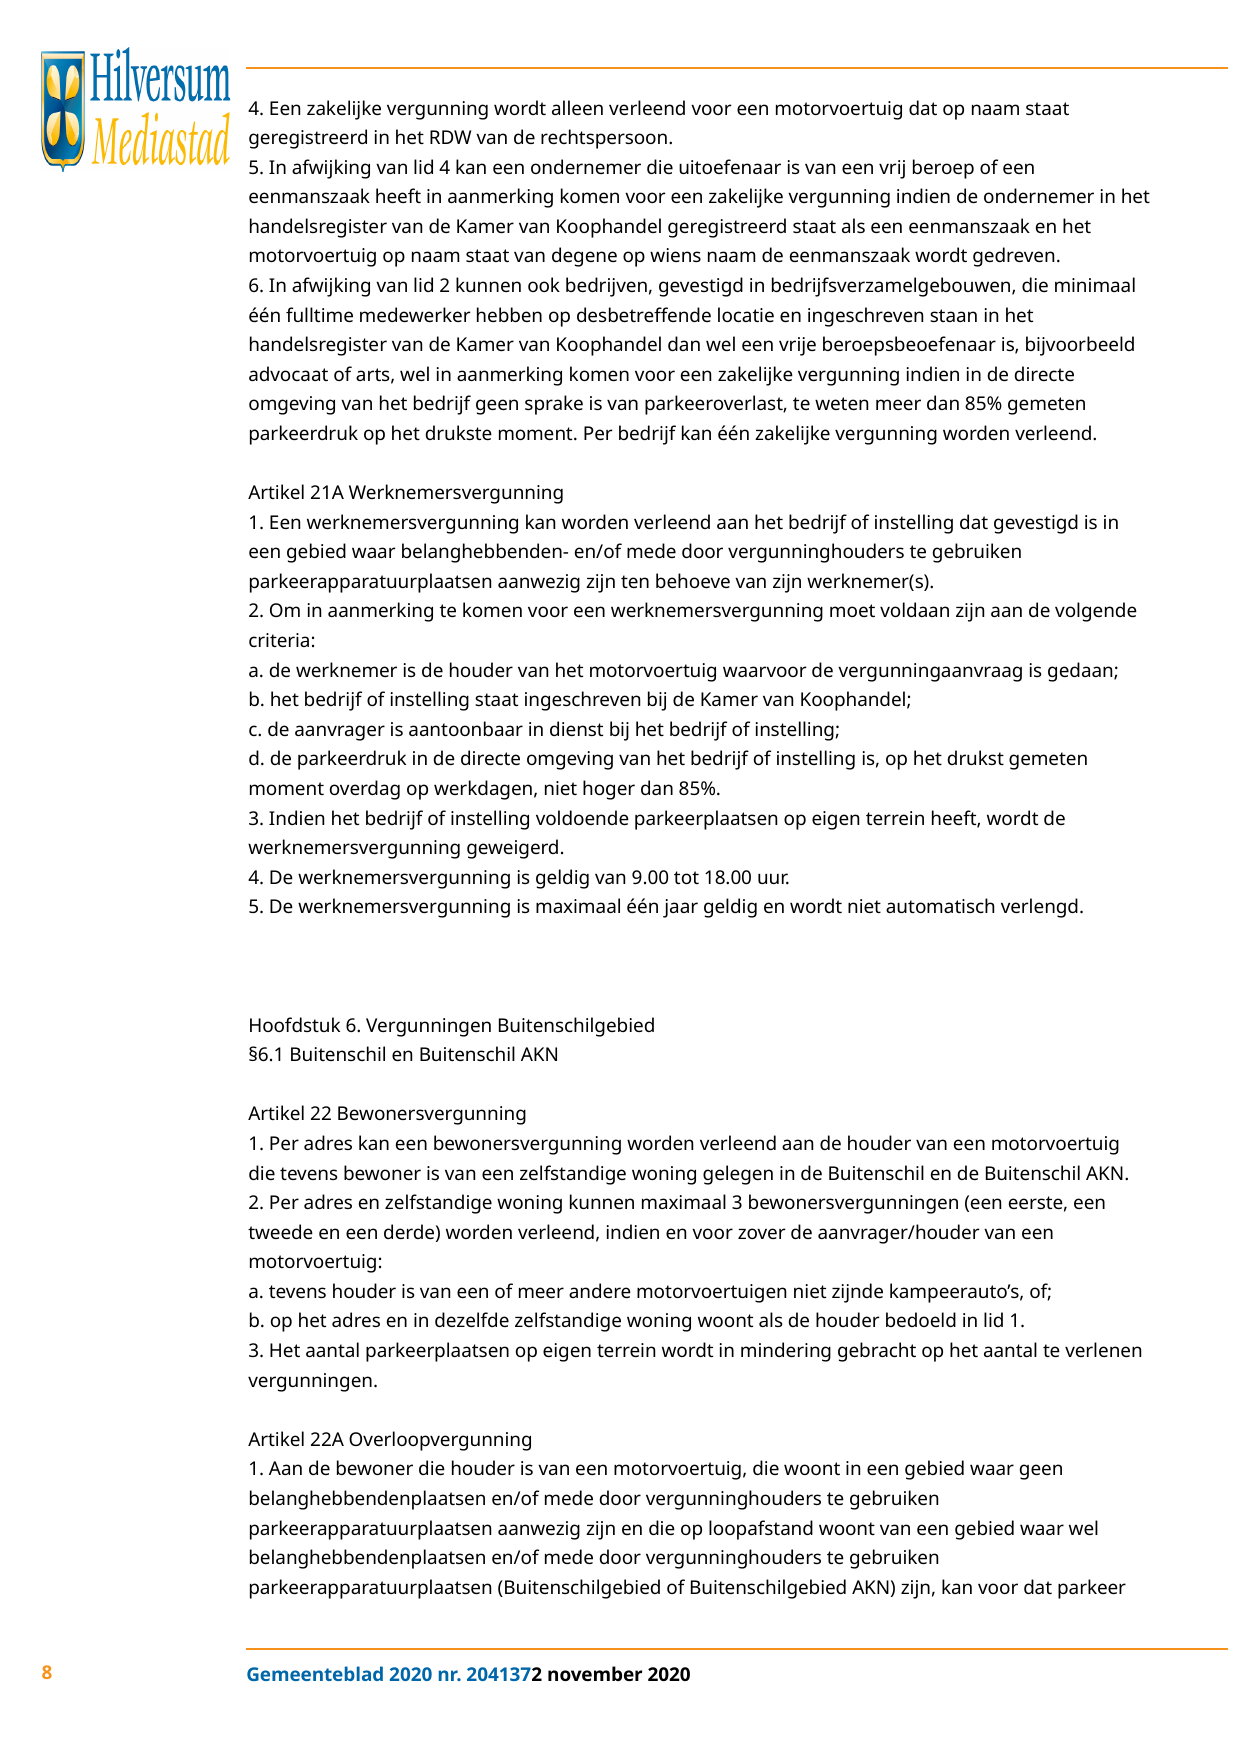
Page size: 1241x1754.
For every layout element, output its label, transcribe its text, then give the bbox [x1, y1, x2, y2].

text 4. Een zakelijke vergunning wordt alleen verleend voor een motorvoertuig dat op naam staat geregistreerd in het RDW van de rechtspersoon. [248, 95, 1152, 150]
text 1. Aan de bewoner die houder is van een motorvoertuig, die woont in een gebied waar geen belanghebbendenplaatsen en/of mede door vergunninghouders te gebruiken parkeerapparatuurplaatsen aanwezig zijn en die op loopafstand woont van een gebied waar wel belanghebbendenplaatsen en/of mede door vergunninghouders te gebruiken parkeerapparatuurplaatsen (Buitenschilgebied of Buitenschilgebied AKN) zijn, kan voor dat parkeer [248, 1456, 1152, 1600]
text a. de werknemer is de houder van het motorvoertuig waarvoor de vergunningaanvraag is gedaan; [248, 657, 1152, 683]
text c. de aanvrager is aantoonbaar in dienst bij het bedrijf of instelling; [248, 716, 1152, 742]
text d. de parkeerdruk in de directe omgeving van het bedrijf of instelling is, op het drukst gemeten moment overdag op werkdagen, niet hoger dan 85%. [248, 746, 1152, 801]
text 2. Per adres en zelfstandige woning kunnen maximaal 3 bewonersvergunningen (een eerste, een tweede en een derde) worden verleend, indien en voor zover de aanvrager/houder van een motorvoertuig: [248, 1189, 1152, 1274]
text 1. Een werknemersvergunning kan worden verleend aan het bedrijf of instelling dat gevestigd is in een gebied waar belanghebbenden- en/of mede door vergunninghouders te gebruiken parkeerapparatuurplaatsen aanwezig zijn ten behoeve van zijn werknemer(s). [248, 509, 1152, 594]
text 6. In afwijking van lid 2 kunnen ook bedrijven, gevestigd in bedrijfsverzamelgebouwen, die minimaal één fulltime medewerker hebben op desbetreffende locatie en ingeschreven staan in het handelsregister van de Kamer van Koophandel dan wel een vrije beroepsbeoefenaar is, bijvoorbeeld advocaat of arts, wel in aanmerking komen voor een zakelijke vergunning indien in de directe omgeving van het bedrijf geen sprake is van parkeeroverlast, te weten meer dan 85% gemeten parkeerdruk op het drukste moment. Per bedrijf kan één zakelijke vergunning worden verleend. [248, 272, 1152, 446]
text b. op het adres en in dezelfde zelfstandige woning woont als de houder bedoeld in lid 1. [248, 1308, 1152, 1333]
text 1. Per adres kan een bewonersvergunning worden verleend aan de houder van een motorvoertuig die tevens bewoner is van een zelfstandige woning gelegen in de Buitenschil en de Buitenschil AKN. [248, 1130, 1152, 1186]
text Artikel 22A Overloopvergunning [248, 1426, 1152, 1452]
text 5. De werknemersvergunning is maximaal één jaar geldig en wordt niet automatisch verlengd. [248, 893, 1152, 919]
text 2. Om in aanmerking te komen voor een werknemersvergunning moet voldaan zijn aan de volgende criteria: [248, 598, 1152, 653]
picture [41, 47, 231, 172]
text 3. Indien het bedrijf of instelling voldoende parkeerplaatsen op eigen terrein heeft, wordt de werknemersvergunning geweigerd. [248, 805, 1152, 860]
text §6.1 Buitenschil en Buitenschil AKN [248, 1041, 1152, 1067]
text b. het bedrijf of instelling staat ingeschreven bij de Kamer van Koophandel; [248, 686, 1152, 712]
text Artikel 22 Bewonersvergunning [248, 1101, 1152, 1126]
text Artikel 21A Werknemersvergunning [248, 479, 1152, 505]
text 3. Het aantal parkeerplaatsen op eigen terrein wordt in mindering gebracht op het aantal te verlenen vergunningen. [248, 1337, 1152, 1393]
text 5. In afwijking van lid 4 kan een ondernemer die uitoefenaar is van een vrij beroep of een eenmanszaak heeft in aanmerking komen voor een zakelijke vergunning indien de ondernemer in het handelsregister van de Kamer van Koophandel geregistreerd staat als een eenmanszaak en het motorvoertuig op naam staat van degene op wiens naam de eenmanszaak wordt gedreven. [248, 154, 1152, 268]
text Hoofdstuk 6. Vergunningen Buitenschilgebied [248, 1012, 1152, 1038]
text a. tevens houder is van een of meer andere motorvoertuigen niet zijnde kampeerauto’s, of; [248, 1278, 1152, 1304]
text 4. De werknemersvergunning is geldig van 9.00 tot 18.00 uur. [248, 864, 1152, 890]
